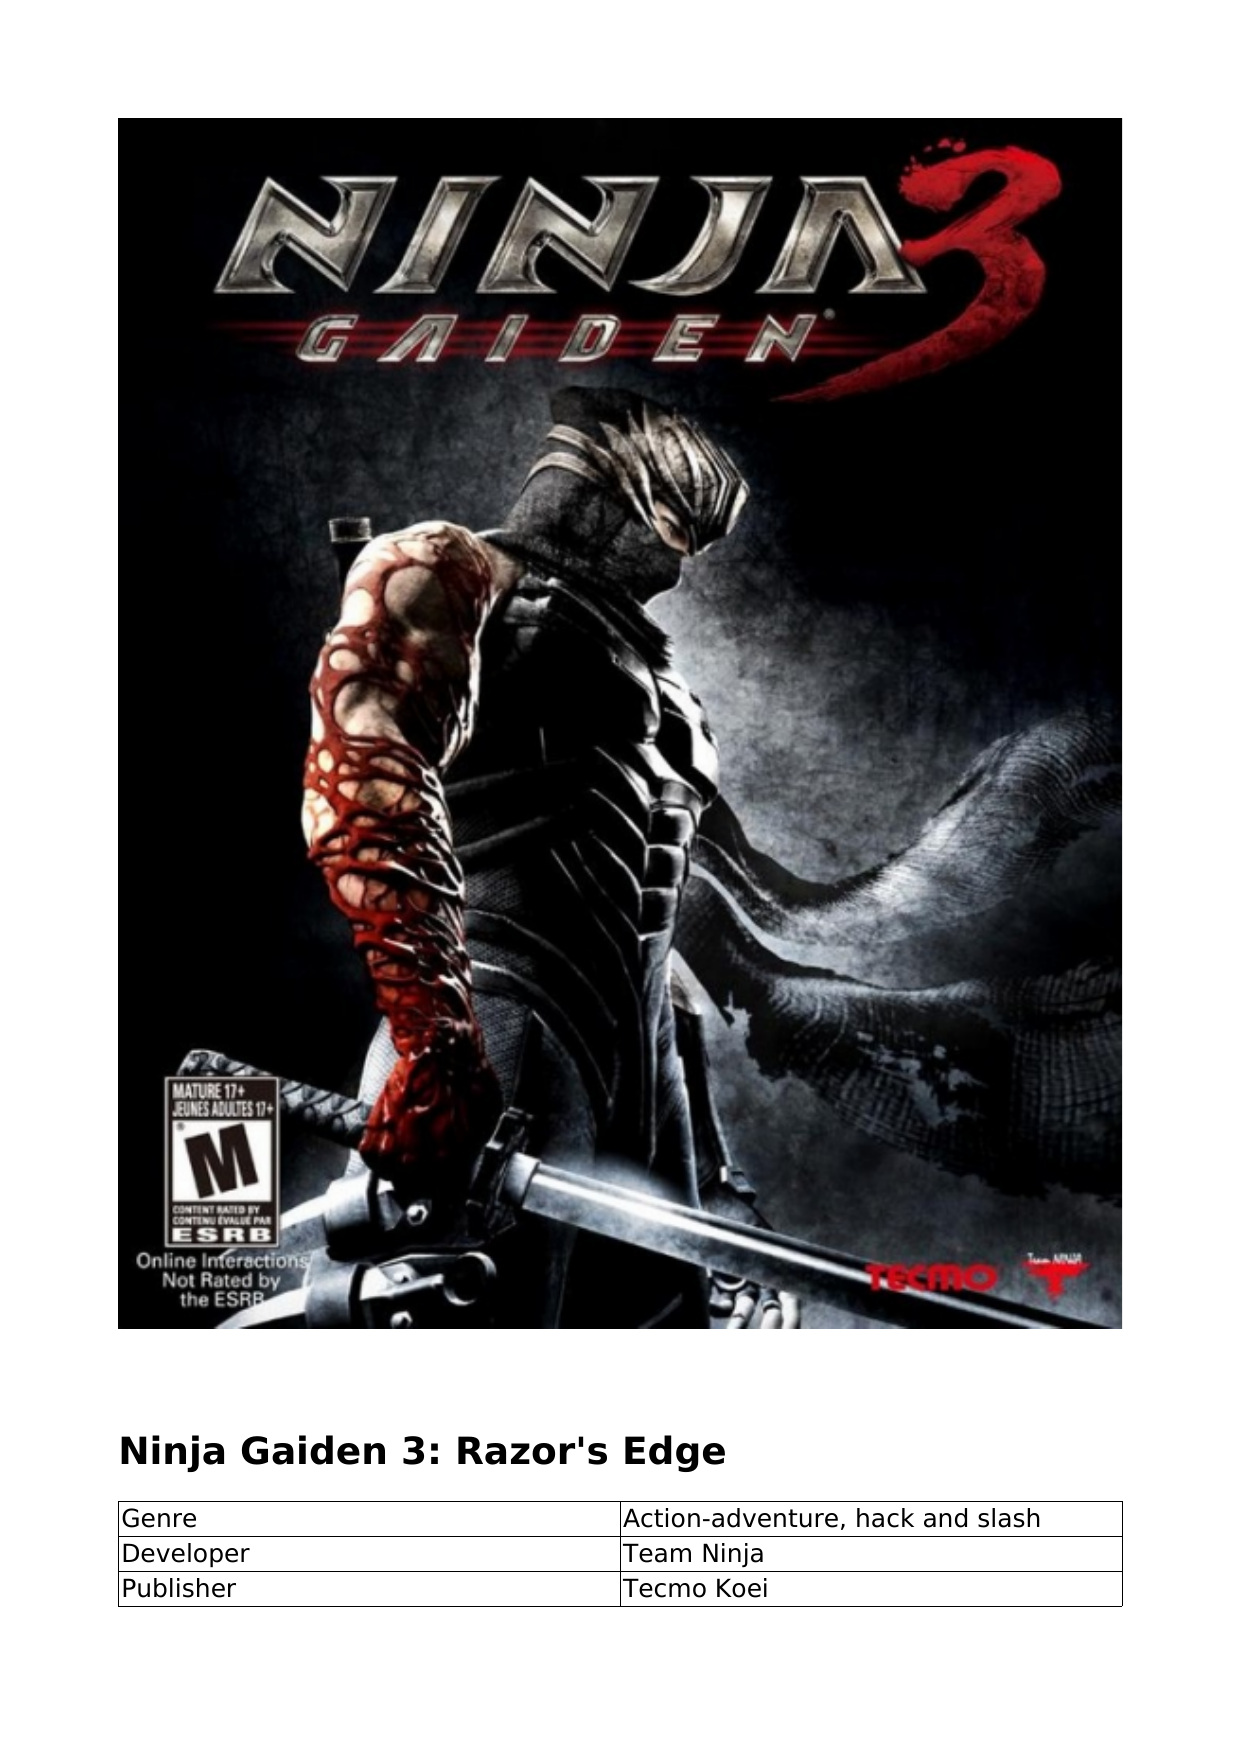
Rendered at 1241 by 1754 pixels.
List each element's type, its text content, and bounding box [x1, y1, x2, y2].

subtitle Ninja Gaiden 3: Razor's Edge [118, 1430, 1122, 1474]
table_cell Publisher [119, 1572, 620, 1606]
table_cell Team Ninja [621, 1537, 1122, 1571]
table_cell Tecmo Koei [621, 1572, 1122, 1606]
picture [118, 118, 1123, 1329]
table_header Genre [119, 1502, 620, 1536]
table_cell Developer [119, 1537, 620, 1571]
table_header Action-adventure, hack and slash [621, 1502, 1122, 1536]
